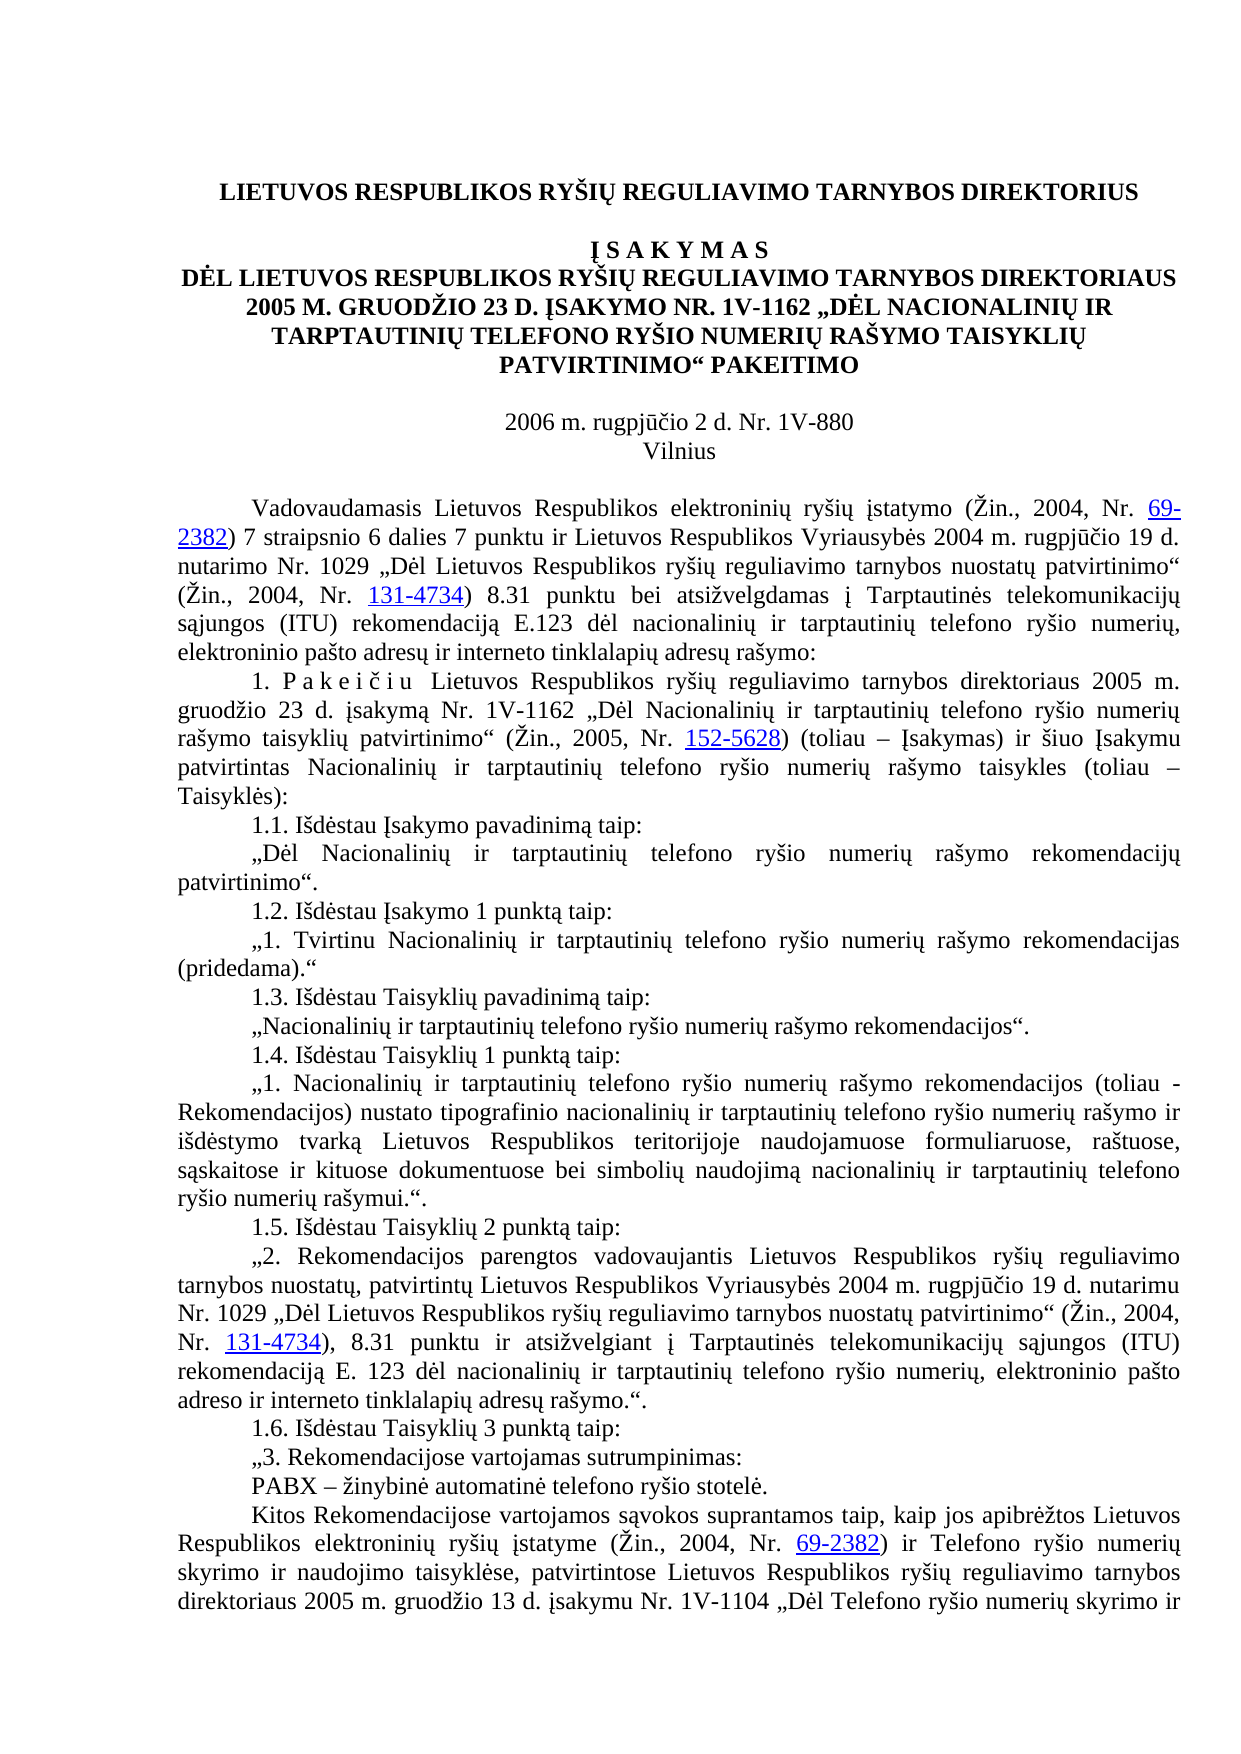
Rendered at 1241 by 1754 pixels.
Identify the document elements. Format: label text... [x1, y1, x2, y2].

text „1. Tvirtinu Nacionalinių ir tarptautinių telefono ryšio numerių rašymo rekomendacijas (pridedama).“ [177, 925, 1181, 982]
text 1.6. Išdėstau Taisyklių 3 punktą taip: [177, 1413, 1181, 1442]
text 1.3. Išdėstau Taisyklių pavadinimą taip: [177, 982, 1181, 1011]
text LIETUVOS RESPUBLIKOS RYŠIŲ REGULIAVIMO TARNYBOS DIREKTORIUS [177, 177, 1181, 206]
text „Nacionalinių ir tarptautinių telefono ryšio numerių rašymo rekomendacijos“. [177, 1011, 1181, 1040]
text „2. Rekomendacijos parengtos vadovaujantis Lietuvos Respublikos ryšių reguliavimo tarnybos nuostatų, patvirtintų Lietuvos Respublikos Vyriausybės 2004 m. rugpjūčio 19 d. nutarimu Nr. 1029 „Dėl Lietuvos Respublikos ryšių reguliavimo tarnybos nuostatų patvirtinimo“ (Žin., 2004, Nr. 131-4734), 8.31 punktu ir atsižvelgiant į Tarptautinės telekomunikacijų sąjungos (ITU) rekomendaciją E. 123 dėl nacionalinių ir tarptautinių telefono ryšio numerių, elektroninio pašto adreso ir interneto tinklalapių adresų rašymo.“. [177, 1241, 1181, 1413]
text 1.1. Išdėstau Įsakymo pavadinimą taip: [177, 810, 1181, 838]
text Kitos Rekomendacijose vartojamos sąvokos suprantamos taip, kaip jos apibrėžtos Lietuvos Respublikos elektroninių ryšių įstatyme (Žin., 2004, Nr. 69-2382) ir Telefono ryšio numerių skyrimo ir naudojimo taisyklėse, patvirtintose Lietuvos Respublikos ryšių reguliavimo tarnybos direktoriaus 2005 m. gruodžio 13 d. įsakymu Nr. 1V-1104 „Dėl Telefono ryšio numerių skyrimo ir [177, 1500, 1181, 1615]
text 2006 m. rugpjūčio 2 d. Nr. 1V-880 [177, 407, 1181, 436]
text „1. Nacionalinių ir tarptautinių telefono ryšio numerių rašymo rekomendacijos (toliau -Rekomendacijos) nustato tipografinio nacionalinių ir tarptautinių telefono ryšio numerių rašymo ir išdėstymo tvarką Lietuvos Respublikos teritorijoje naudojamuose formuliaruose, raštuose, sąskaitose ir kituose dokumentuose bei simbolių naudojimą nacionalinių ir tarptautinių telefono ryšio numerių rašymui.“. [177, 1068, 1181, 1212]
text 1.5. Išdėstau Taisyklių 2 punktą taip: [177, 1212, 1181, 1241]
text 1.4. Išdėstau Taisyklių 1 punktą taip: [177, 1040, 1181, 1068]
text Vilnius [177, 436, 1181, 465]
text PABX – žinybinė automatinė telefono ryšio stotelė. [177, 1471, 1181, 1500]
text Vadovaudamasis Lietuvos Respublikos elektroninių ryšių įstatymo (Žin., 2004, Nr. 69-2382) 7 straipsnio 6 dalies 7 punktu ir Lietuvos Respublikos Vyriausybės 2004 m. rugpjūčio 19 d. nutarimo Nr. 1029 „Dėl Lietuvos Respublikos ryšių reguliavimo tarnybos nuostatų patvirtinimo“ (Žin., 2004, Nr. 131-4734) 8.31 punktu bei atsižvelgdamas į Tarptautinės telekomunikacijų sąjungos (ITU) rekomendaciją E.123 dėl nacionalinių ir tarptautinių telefono ryšio numerių, elektroninio pašto adresų ir interneto tinklalapių adresų rašymo: [177, 493, 1181, 666]
text 1.2. Išdėstau Įsakymo 1 punktą taip: [177, 896, 1181, 925]
text DĖL LIETUVOS RESPUBLIKOS RYŠIŲ REGULIAVIMO TARNYBOS DIREKTORIAUS 2005 M. GRUODŽIO 23 D. ĮSAKYMO NR. 1V-1162 „DĖL NACIONALINIŲ IR TARPTAUTINIŲ TELEFONO RYŠIO NUMERIŲ RAŠYMO TAISYKLIŲ PATVIRTINIMO“ PAKEITIMO [177, 263, 1181, 378]
text „3. Rekomendacijose vartojamas sutrumpinimas: [177, 1442, 1181, 1471]
text 1. Pakeičiu Lietuvos Respublikos ryšių reguliavimo tarnybos direktoriaus 2005 m. gruodžio 23 d. įsakymą Nr. 1V-1162 „Dėl Nacionalinių ir tarptautinių telefono ryšio numerių rašymo taisyklių patvirtinimo“ (Žin., 2005, Nr. 152-5628) (toliau – Įsakymas) ir šiuo Įsakymu patvirtintas Nacionalinių ir tarptautinių telefono ryšio numerių rašymo taisykles (toliau – Taisyklės): [177, 666, 1181, 810]
text Į S A K Y M A S [177, 235, 1181, 263]
text „Dėl Nacionalinių ir tarptautinių telefono ryšio numerių rašymo rekomendacijų patvirtinimo“. [177, 838, 1181, 896]
